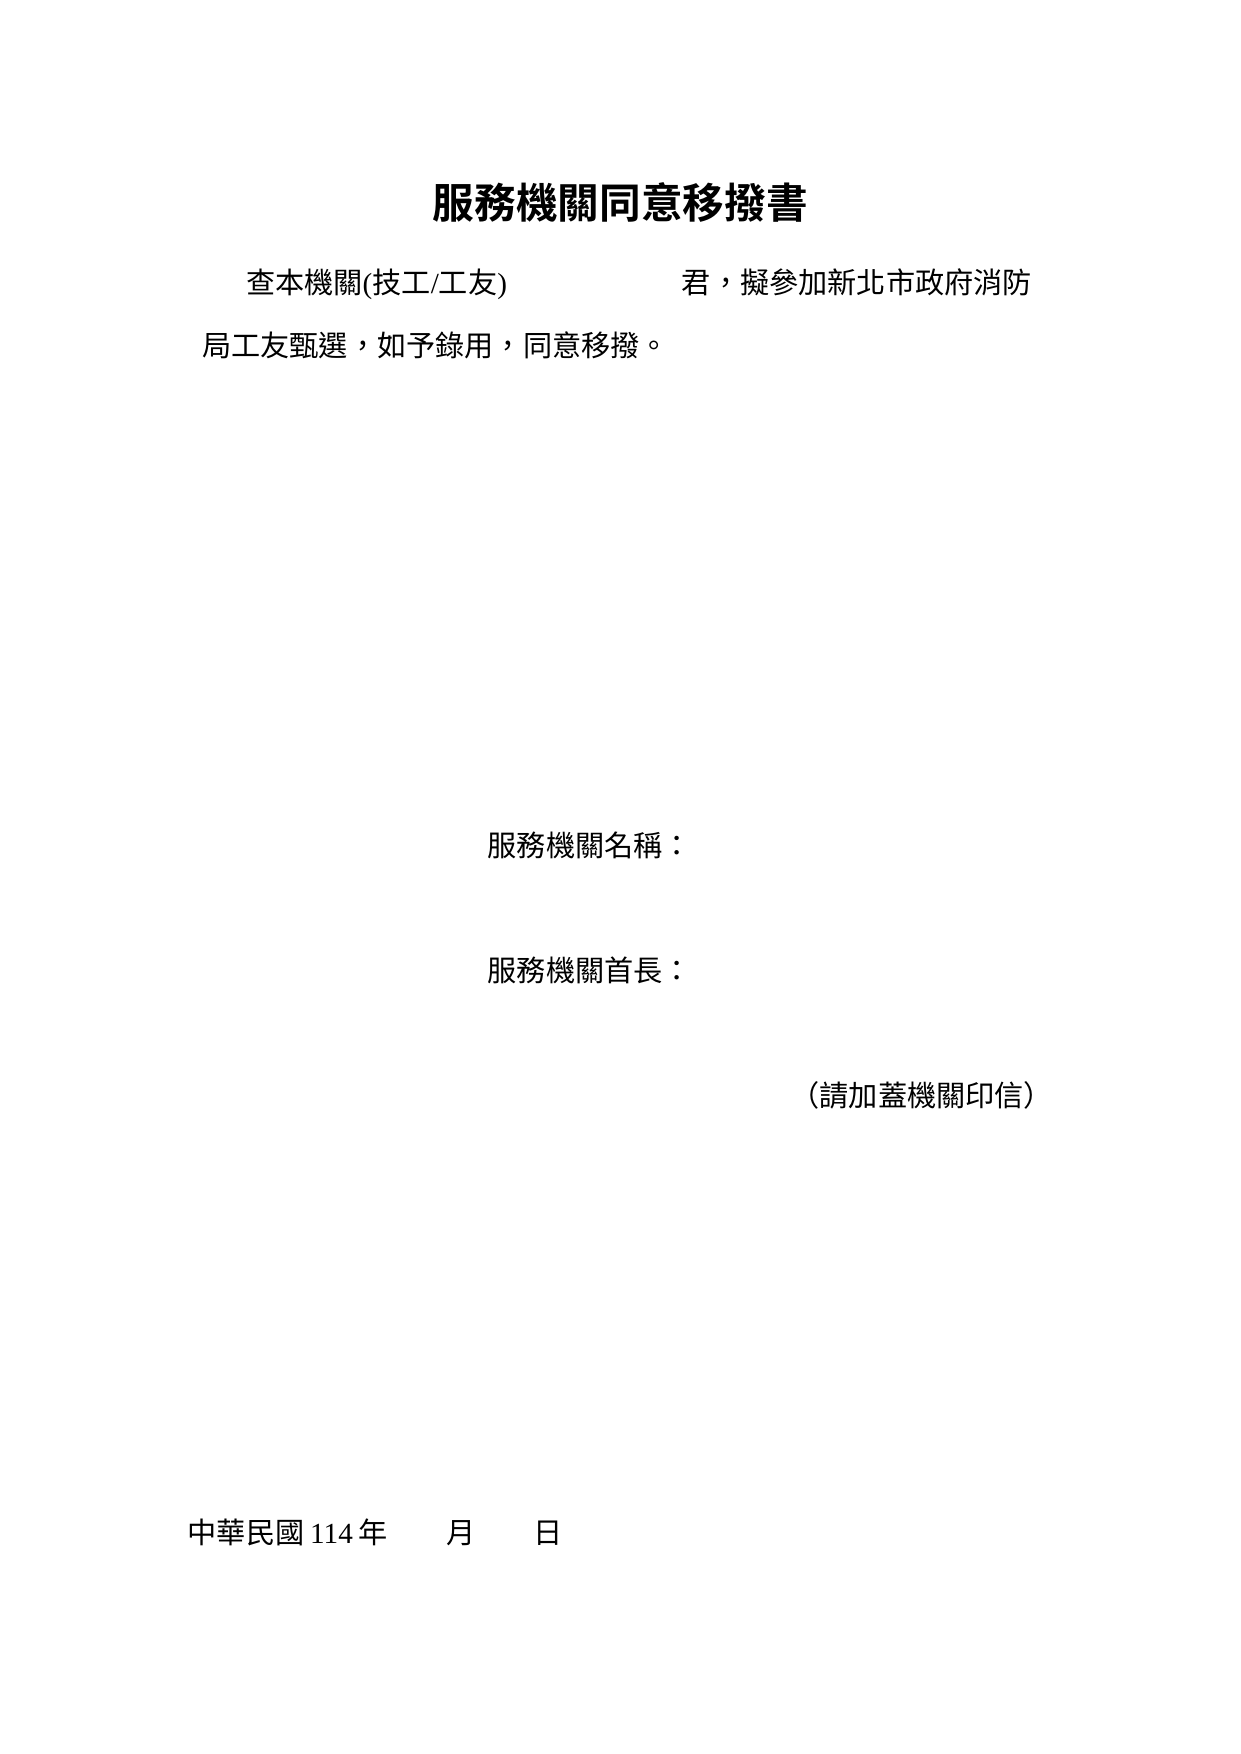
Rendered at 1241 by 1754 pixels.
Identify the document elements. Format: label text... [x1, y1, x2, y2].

text 服務機關首長： [487, 927, 1053, 989]
text 查本機關(技工/工友) 君，擬參加新北市政府消防局工友甄選，如予錄用，同意移撥。 [187, 239, 1053, 364]
text 中華民國114年 月 日 [187, 1489, 1053, 1552]
text （請加蓋機關印信） [187, 1052, 1053, 1114]
text 服務機關同意移撥書 [187, 158, 1053, 221]
text 服務機關名稱： [487, 802, 1053, 864]
